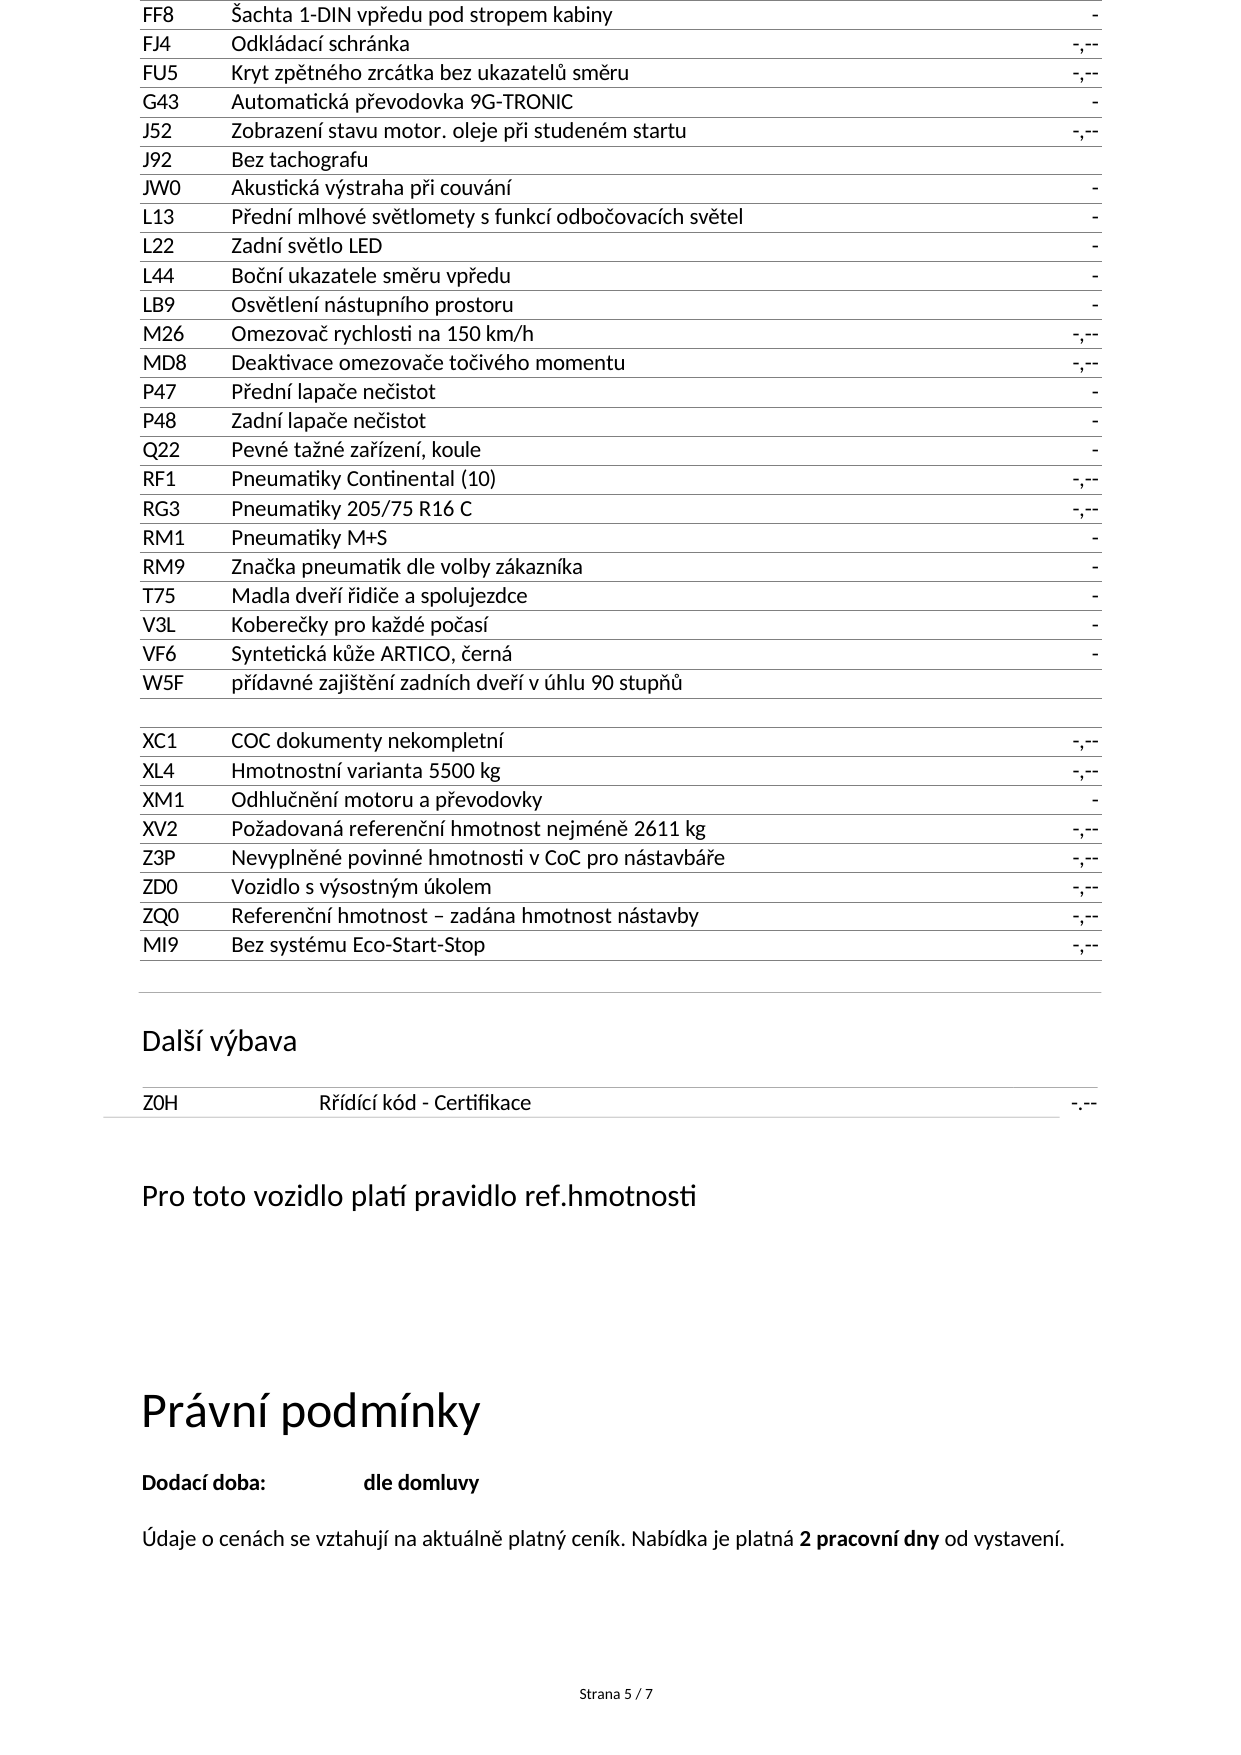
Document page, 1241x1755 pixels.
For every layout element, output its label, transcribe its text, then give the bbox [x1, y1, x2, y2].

table_cell XL4 [140, 757, 209, 785]
table_cell - [909, 378, 1102, 406]
table_cell přídavné zajištění zadních dveří v úhlu 90 stupňů [210, 670, 908, 697]
table_cell COC dokumenty nekompletní [210, 728, 908, 756]
table_cell XV2 [140, 815, 209, 843]
table_cell - [909, 291, 1102, 319]
table_cell L13 [140, 204, 209, 232]
table_cell FU5 [140, 59, 209, 87]
table_cell -,-- [909, 349, 1102, 377]
table_cell [909, 670, 1102, 697]
table_cell - [892, 88, 1102, 116]
table_header Akustická výstraha při couvání [210, 175, 908, 203]
table_cell Hmotnostní varianta 5500 kg [210, 757, 908, 785]
table_cell Kryt zpětného zrcátka bez ukazatelů směru [209, 59, 892, 87]
table_cell Omezovač rychlosti na 150 km/h [210, 320, 908, 348]
table_cell Bez tachografu [209, 147, 892, 173]
table_cell Šachta 1-DIN vpředu pod stropem kabiny [209, 1, 892, 29]
table_cell Osvětlení nástupního prostoru [210, 291, 908, 319]
table_cell ZQ0 [140, 903, 209, 930]
table_cell T75 [140, 582, 209, 610]
text Z0H Rřídící kód - Certifikace -.-- [143, 1086, 1182, 1116]
table_cell P48 [140, 408, 209, 436]
table_cell [909, 699, 1102, 727]
table_cell -,-- [892, 59, 1102, 87]
table_cell Zadní lapače nečistot [210, 408, 908, 436]
table_cell Koberečky pro každé počasí [210, 611, 908, 639]
table_cell LB9 [140, 291, 209, 319]
table_cell L22 [140, 233, 209, 261]
table_cell -,-- [909, 320, 1102, 348]
table_cell [140, 699, 209, 727]
table_cell Z3P [140, 844, 209, 872]
table_header JW0 [140, 175, 209, 203]
table_cell - [909, 640, 1102, 668]
table_cell Značka pneumatik dle volby zákazníka [210, 553, 908, 581]
table_cell Vozidlo s výsostným úkolem [210, 873, 908, 901]
table_cell -,-- [892, 118, 1102, 146]
subtitle Právní podmínky [142, 1379, 1182, 1440]
table_cell - [909, 437, 1102, 464]
table_cell -,-- [892, 30, 1102, 58]
subtitle Další výbava [142, 1021, 1182, 1059]
table_cell -,-- [909, 495, 1102, 523]
table_cell Požadovaná referenční hmotnost nejméně 2611 kg [210, 815, 908, 843]
table_cell -,-- [909, 931, 1102, 959]
table_cell - [909, 553, 1102, 581]
table_cell -,-- [909, 757, 1102, 785]
text Pro toto vozidlo platí pravidlo ref.hmotnosti [142, 1176, 1182, 1214]
table_cell J92 [140, 147, 209, 173]
table_cell Referenční hmotnost – zadána hmotnost nástavby [210, 903, 908, 930]
table_cell Automatická převodovka 9G-TRONIC [209, 88, 892, 116]
table_cell -,-- [909, 815, 1102, 843]
table_cell Q22 [140, 437, 209, 464]
table_cell Pevné tažné zařízení, koule [210, 437, 908, 464]
table_cell - [909, 204, 1102, 232]
table_cell - [909, 582, 1102, 610]
table_cell Pneumatiky 205/75 R16 C [210, 495, 908, 523]
table_cell - [909, 611, 1102, 639]
table_cell P47 [140, 378, 209, 406]
table_cell - [909, 262, 1102, 290]
table_cell Pneumatiky M+S [210, 524, 908, 552]
table_cell -,-- [909, 844, 1102, 872]
table_cell -,-- [909, 903, 1102, 930]
table_cell L44 [140, 262, 209, 290]
table_cell Zadní světlo LED [210, 233, 908, 261]
table_cell [210, 699, 908, 727]
table_cell J52 [140, 118, 209, 146]
table_cell Přední mlhové světlomety s funkcí odbočovacích světel [210, 204, 908, 232]
table_cell - [909, 524, 1102, 552]
table_cell - [909, 233, 1102, 261]
table_cell RM1 [140, 524, 209, 552]
table_cell Deaktivace omezovače točivého momentu [210, 349, 908, 377]
table_cell XM1 [140, 786, 209, 814]
table_header - [909, 175, 1102, 203]
table_cell FF8 [140, 1, 209, 29]
table_cell ZD0 [140, 873, 209, 901]
table_cell RF1 [140, 466, 209, 494]
table_cell MI9 [140, 931, 209, 959]
table_cell - [909, 786, 1102, 814]
table_cell V3L [140, 611, 209, 639]
table_cell G43 [140, 88, 209, 116]
table_cell - [892, 1, 1102, 29]
table_cell Boční ukazatele směru vpředu [210, 262, 908, 290]
table_cell - [909, 408, 1102, 436]
table_cell Madla dveří řidiče a spolujezdce [210, 582, 908, 610]
table_cell -,-- [909, 466, 1102, 494]
table_cell Syntetická kůže ARTICO, černá [210, 640, 908, 668]
table_cell Odhlučnění motoru a převodovky [210, 786, 908, 814]
table_cell W5F [140, 670, 209, 697]
table_cell Nevyplněné povinné hmotnosti v CoC pro nástavbáře [210, 844, 908, 872]
table_cell XC1 [140, 728, 209, 756]
table_cell FJ4 [140, 30, 209, 58]
text Údaje o cenách se vztahují na aktuálně platný ceník. Nabídka je platná 2 pracovní dny od vystavení. [142, 1524, 1182, 1552]
table_cell [892, 147, 1102, 173]
table_cell -,-- [909, 873, 1102, 901]
table_cell RG3 [140, 495, 209, 523]
table_cell Bez systému Eco-Start-Stop [210, 931, 908, 959]
subtitle Dodací doba: dle domluvy [142, 1468, 1182, 1496]
table_cell RM9 [140, 553, 209, 581]
table_cell Pneumatiky Continental (10) [210, 466, 908, 494]
table_cell Odkládací schránka [209, 30, 892, 58]
table_cell Přední lapače nečistot [210, 378, 908, 406]
table_cell VF6 [140, 640, 209, 668]
table_cell -,-- [909, 728, 1102, 756]
table_cell MD8 [140, 349, 209, 377]
table_cell M26 [140, 320, 209, 348]
table_cell Zobrazení stavu motor. oleje při studeném startu [209, 118, 892, 146]
